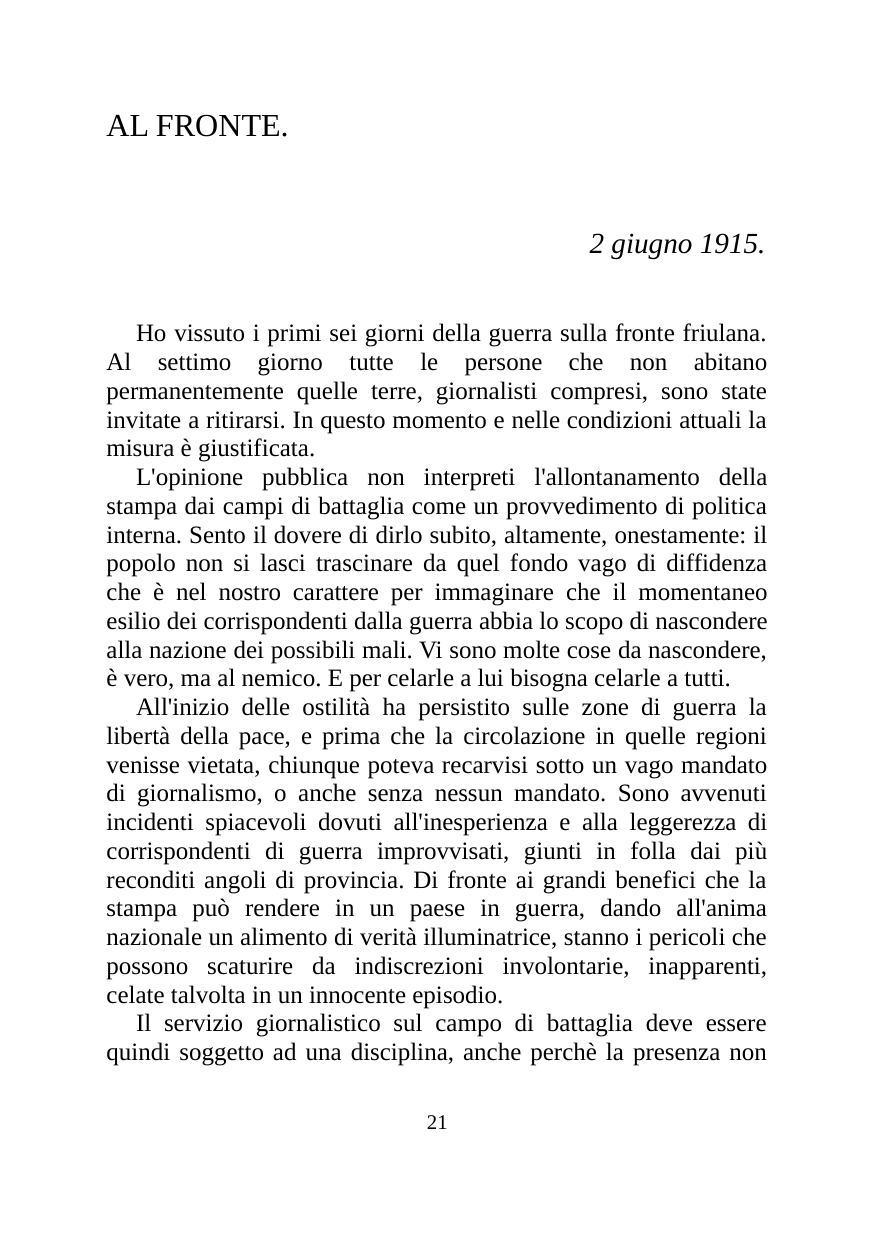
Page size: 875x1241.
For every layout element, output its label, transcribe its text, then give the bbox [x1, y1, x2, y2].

subtitle AL FRONTE. [106, 106, 768, 143]
text Ho vissuto i primi sei giorni della guerra sulla fronte friulana. Al settimo giorno tutte le persone che non abitano permanentemente quelle terre, giornalisti compresi, sono state invitate a ritirarsi. In questo momento e nelle condizioni attuali la misura è giustificata. [106, 318, 768, 462]
text 2 giugno 1915. [106, 226, 768, 259]
text All'inizio delle ostilità ha persistito sulle zone di guerra la libertà della pace, e prima che la circolazione in quelle regioni venisse vietata, chiunque poteva recarvisi sotto un vago mandato di giornalismo, o anche senza nessun mandato. Sono avvenuti incidenti spiacevoli dovuti all'inesperienza e alla leggerezza di corrispondenti di guerra improvvisati, giunti in folla dai più reconditi angoli di provincia. Di fronte ai grandi benefici che la stampa può rendere in un paese in guerra, dando all'anima nazionale un alimento di verità illuminatrice, stanno i pericoli che possono scaturire da indiscrezioni involontarie, inapparenti, celate talvolta in un innocente episodio. [106, 692, 768, 1008]
text L'opinione pubblica non interpreti l'allontanamento della stampa dai campi di battaglia come un provvedimento di politica interna. Sento il dovere di dirlo subito, altamente, onestamente: il popolo non si lasci trascinare da quel fondo vago di diffidenza che è nel nostro carattere per immaginare che il momentaneo esilio dei corrispondenti dalla guerra abbia lo scopo di nascondere alla nazione dei possibili mali. Vi sono molte cose da nascondere, è vero, ma al nemico. E per celarle a lui bisogna celarle a tutti. [106, 462, 768, 692]
text Il servizio giornalistico sul campo di battaglia deve essere quindi soggetto ad una disciplina, anche perchè la presenza non [106, 1008, 768, 1066]
